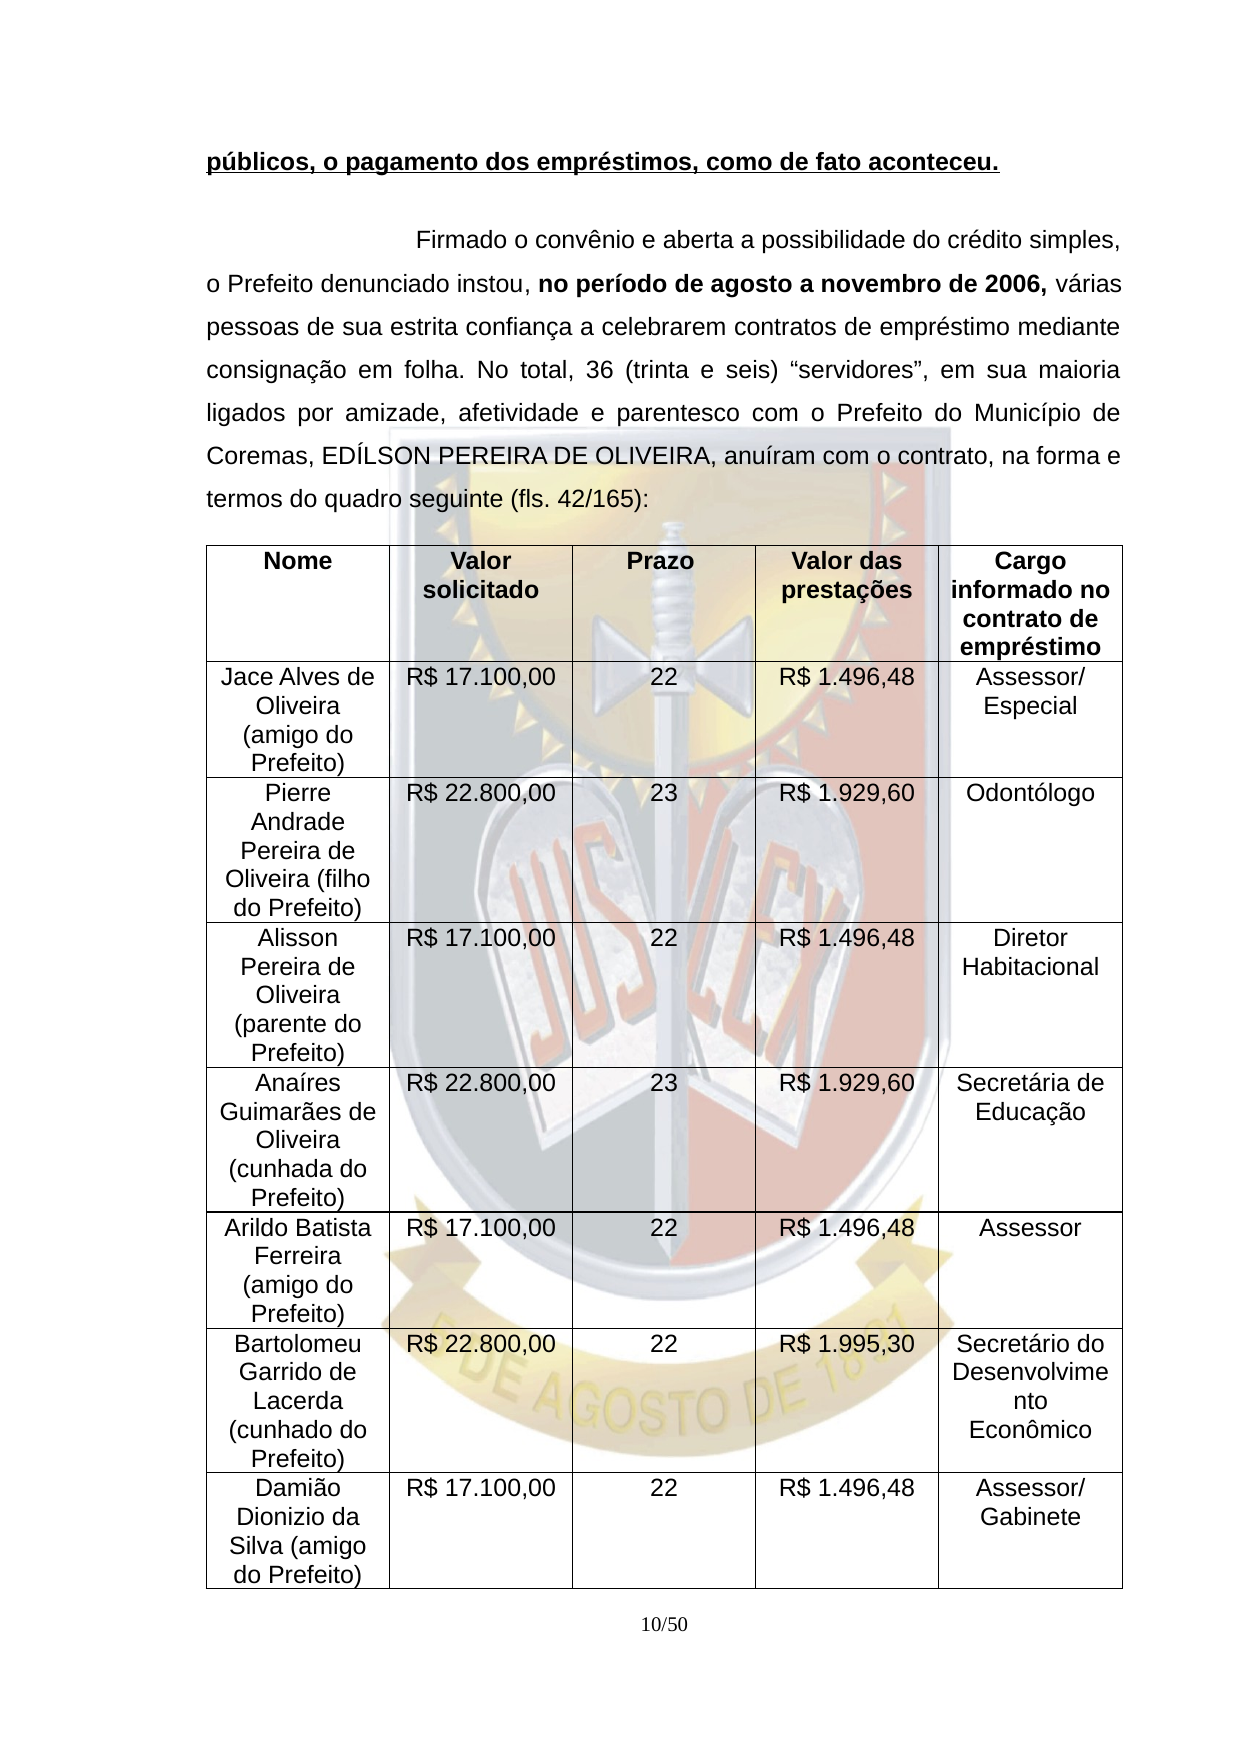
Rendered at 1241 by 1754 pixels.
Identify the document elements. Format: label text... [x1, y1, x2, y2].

table_cell 22 [573, 1213, 755, 1327]
table_cell R$ 22.800,00 [390, 1068, 572, 1211]
picture [206, 1589, 1122, 1636]
table_cell Assessor/ Especial [939, 662, 1122, 777]
table_cell 22 [573, 1473, 755, 1588]
table_cell Pierre Andrade Pereira de Oliveira (filho do Prefeito) [207, 778, 389, 922]
table_cell R$ 17.100,00 [390, 1473, 572, 1588]
picture [206, 118, 1122, 147]
table_cell Alisson Pereira de Oliveira (parente do Prefeito) [207, 923, 389, 1067]
table_header Nome [207, 546, 389, 661]
table_cell 23 [573, 1068, 755, 1211]
text públicos, o pagamento dos empréstimos, como de fato aconteceu. [206, 147, 1122, 176]
table_cell Anaíres Guimarães de Oliveira (cunhada do Prefeito) [207, 1068, 389, 1211]
picture [206, 176, 1122, 225]
table_cell R$ 17.100,00 [390, 662, 572, 777]
table_header Prazo [573, 546, 755, 661]
table_cell Damião Dionizio da Silva (amigo do Prefeito) [207, 1473, 389, 1588]
table_cell R$ 1.496,48 [756, 1473, 938, 1588]
table_cell Assessor [939, 1213, 1122, 1327]
table_cell R$ 1.995,30 [756, 1329, 938, 1472]
table_cell R$ 22.800,00 [390, 1329, 572, 1472]
table_cell Arildo Batista Ferreira (amigo do Prefeito) [207, 1213, 389, 1327]
table_cell 22 [573, 662, 755, 777]
table_header Valor das prestações [756, 546, 938, 661]
table_cell R$ 1.929,60 [756, 778, 938, 922]
table_cell Secretário do Desenvolvimento Econômico [939, 1329, 1122, 1472]
table_cell Odontólogo [939, 778, 1122, 922]
table_cell 22 [573, 923, 755, 1067]
text Firmado o convênio e aberta a possibilidade do crédito simples, o Prefeito denunciado instou, no período de agosto a novembro de 2006, várias pessoas de sua estrita confiança a celebrarem contratos de empréstimo mediante consignação em folha. No total, 36 (trinta e seis) “servidores”, em sua maioria ligados por amizade, afetividade e parentesco com o Prefeito do Município de Coremas, EDÍLSON PEREIRA DE OLIVEIRA, anuíram com o contrato, na forma e termos do quadro seguinte (fls. 42/165): [206, 225, 1122, 513]
table_cell Secretária de Educação [939, 1068, 1122, 1211]
table_cell R$ 1.496,48 [756, 662, 938, 777]
table_cell Assessor/ Gabinete [939, 1473, 1122, 1588]
table_cell 23 [573, 778, 755, 922]
picture [206, 513, 1122, 545]
table_cell R$ 1.496,48 [756, 1213, 938, 1327]
table_cell R$ 17.100,00 [390, 1213, 572, 1327]
table_cell Bartolomeu Garrido de Lacerda (cunhado do Prefeito) [207, 1329, 389, 1472]
table_header Valor solicitado [390, 546, 572, 661]
table_cell 22 [573, 1329, 755, 1472]
table_cell R$ 1.929,60 [756, 1068, 938, 1211]
table_cell Diretor Habitacional [939, 923, 1122, 1067]
table_cell R$ 17.100,00 [390, 923, 572, 1067]
table_cell R$ 1.496,48 [756, 923, 938, 1067]
table_header Cargo informado no contrato de empréstimo [939, 546, 1122, 661]
table_cell Jace Alves de Oliveira (amigo do Prefeito) [207, 662, 389, 777]
table_cell R$ 22.800,00 [390, 778, 572, 922]
